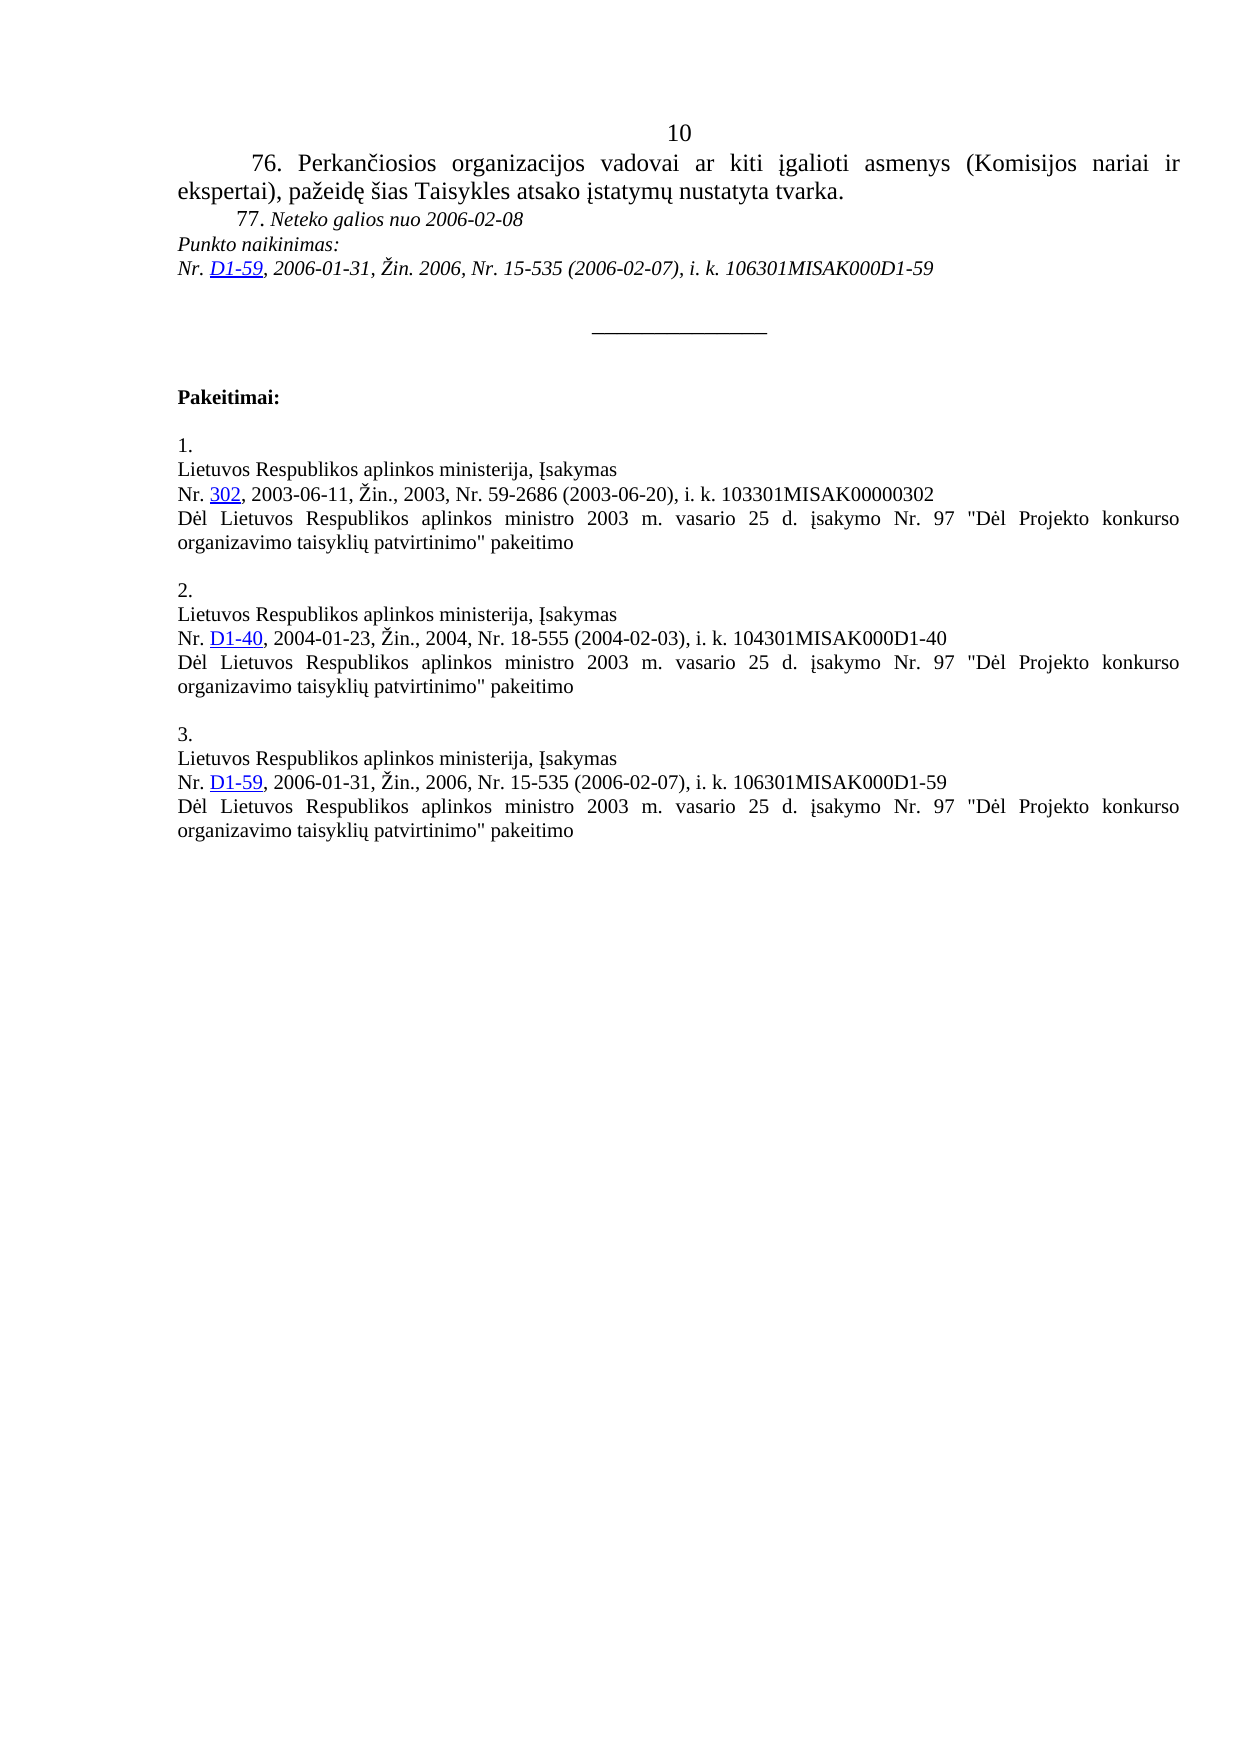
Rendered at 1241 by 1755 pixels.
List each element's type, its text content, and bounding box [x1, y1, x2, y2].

text Nr. D1-40, 2004-01-23, Žin., 2004, Nr. 18-555 (2004-02-03), i. k. 104301MISAK000D1-40 [177, 626, 1181, 650]
text Nr. D1-59, 2006-01-31, Žin., 2006, Nr. 15-535 (2006-02-07), i. k. 106301MISAK000D1-59 [177, 770, 1181, 794]
text Lietuvos Respublikos aplinkos ministerija, Įsakymas [177, 457, 1181, 481]
text Dėl Lietuvos Respublikos aplinkos ministro 2003 m. vasario 25 d. įsakymo Nr. 97 "Dėl Projekto konkurso organizavimo taisyklių patvirtinimo" pakeitimo [177, 650, 1181, 698]
text Nr. 302, 2003-06-11, Žin., 2003, Nr. 59-2686 (2003-06-20), i. k. 103301MISAK00000302 [177, 481, 1181, 506]
text Lietuvos Respublikos aplinkos ministerija, Įsakymas [177, 746, 1181, 770]
text ______________ [177, 308, 1181, 337]
text 3. [177, 722, 1181, 746]
text 1. [177, 433, 1181, 457]
text Punkto naikinimas: [177, 231, 1181, 256]
text Pakeitimai: [177, 385, 1181, 409]
text 2. [177, 578, 1181, 602]
text Lietuvos Respublikos aplinkos ministerija, Įsakymas [177, 602, 1181, 626]
text Dėl Lietuvos Respublikos aplinkos ministro 2003 m. vasario 25 d. įsakymo Nr. 97 "Dėl Projekto konkurso organizavimo taisyklių patvirtinimo" pakeitimo [177, 506, 1181, 554]
text Nr. D1-59, 2006-01-31, Žin. 2006, Nr. 15-535 (2006-02-07), i. k. 106301MISAK000D1-59 [177, 256, 1181, 279]
text 76. Perkančiosios organizacijos vadovai ar kiti įgalioti asmenys (Komisijos nariai ir ekspertai), pažeidę šias Taisykles atsako įstatymų nustatyta tvarka. [177, 148, 1181, 205]
text 77. Neteko galios nuo 2006-02-08 [177, 205, 1181, 231]
text Dėl Lietuvos Respublikos aplinkos ministro 2003 m. vasario 25 d. įsakymo Nr. 97 "Dėl Projekto konkurso organizavimo taisyklių patvirtinimo" pakeitimo [177, 794, 1181, 842]
